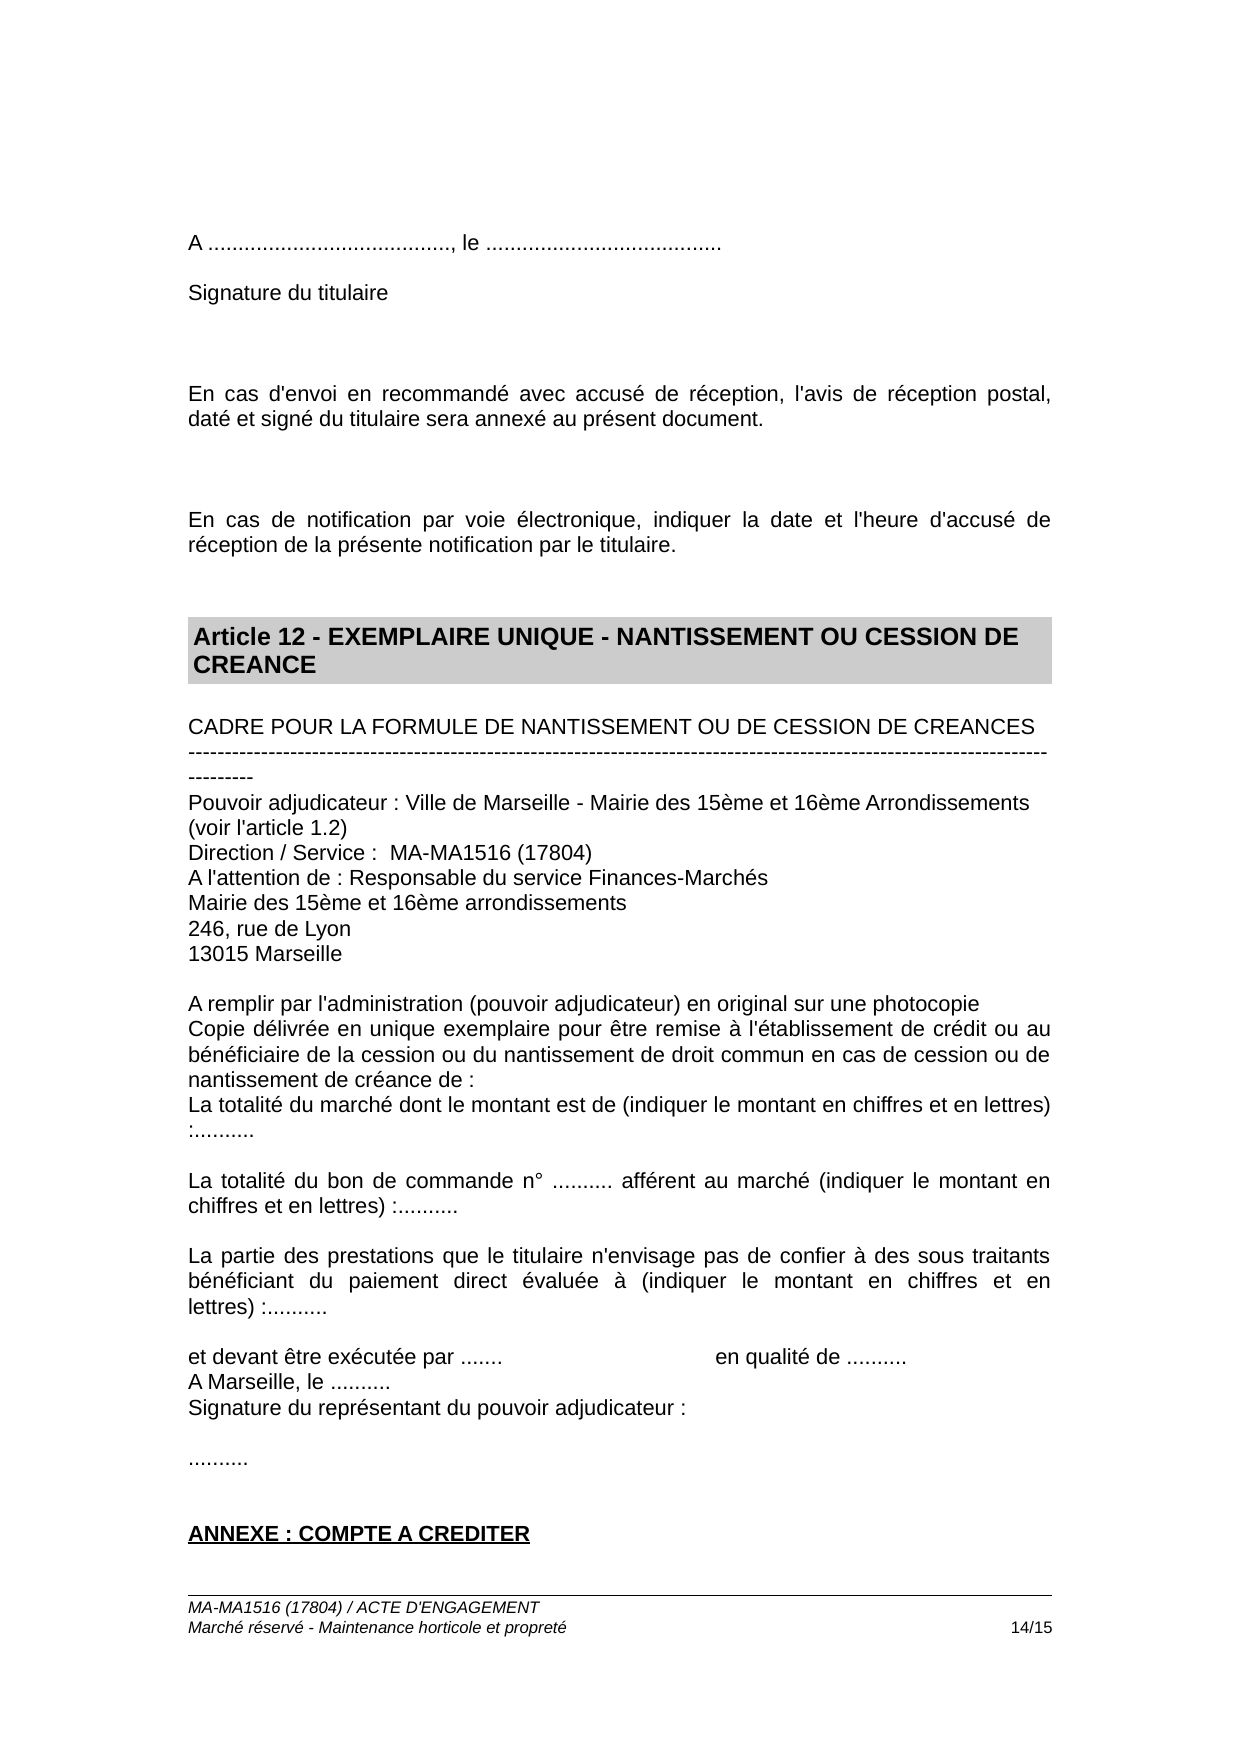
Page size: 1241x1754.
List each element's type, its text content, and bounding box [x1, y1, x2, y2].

text Pouvoir adjudicateur : Ville de Marseille - Mairie des 15ème et 16ème Arrondissements [188, 789, 1052, 814]
text A remplir par l'administration (pouvoir adjudicateur) en original sur une photocopie [188, 991, 1052, 1016]
text 13015 Marseille [188, 941, 1052, 966]
text (voir l'article 1.2) [188, 814, 1052, 840]
text ANNEXE : COMPTE A CREDITER [188, 1520, 1052, 1546]
text Copie délivrée en unique exemplaire pour être remise à l'établissement de crédit ou au bénéficiaire de la cession ou du nantissement de droit commun en cas de cession ou de nantissement de créance de : [188, 1016, 1052, 1092]
text Mairie des 15ème et 16ème arrondissements [188, 890, 1052, 915]
text A ........................................, le ....................................... [188, 230, 1052, 255]
text La partie des prestations que le titulaire n'envisage pas de confier à des sous traitants bénéficiant du paiement direct évaluée à (indiquer le montant en chiffres et en lettres) :.......... [188, 1243, 1052, 1319]
text et devant être exécutée par ....... en qualité de .......... [188, 1344, 1052, 1369]
text Signature du titulaire [188, 280, 1052, 305]
text En cas de notification par voie électronique, indiquer la date et l'heure d'accusé de réception de la présente notification par le titulaire. [188, 507, 1052, 557]
text Signature du représentant du pouvoir adjudicateur : [188, 1394, 1052, 1419]
text .......... [188, 1445, 1052, 1470]
text Direction / Service : MA-MA1516 (17804) [188, 840, 1052, 865]
text En cas d'envoi en recommandé avec accusé de réception, l'avis de réception postal, daté et signé du titulaire sera annexé au présent document. [188, 381, 1052, 431]
text CADRE POUR LA FORMULE DE NANTISSEMENT OU DE CESSION DE CREANCES [188, 714, 1052, 739]
text A Marseille, le .......... [188, 1369, 1052, 1394]
subtitle EXEMPLAIRE UNIQUE - NANTISSEMENT OU CESSION DE CREANCE [190, 619, 1050, 682]
text La totalité du bon de commande n° .......... afférent au marché (indiquer le montant en chiffres et en lettres) :.......... [188, 1167, 1052, 1218]
text La totalité du marché dont le montant est de (indiquer le montant en chiffres et en lettres) :.......... [188, 1092, 1052, 1142]
text 246, rue de Lyon [188, 915, 1052, 941]
text A l'attention de : Responsable du service Finances-Marchés [188, 865, 1052, 890]
text ------------------------------------------------------------------------------------------------------------------------------- [188, 739, 1052, 789]
